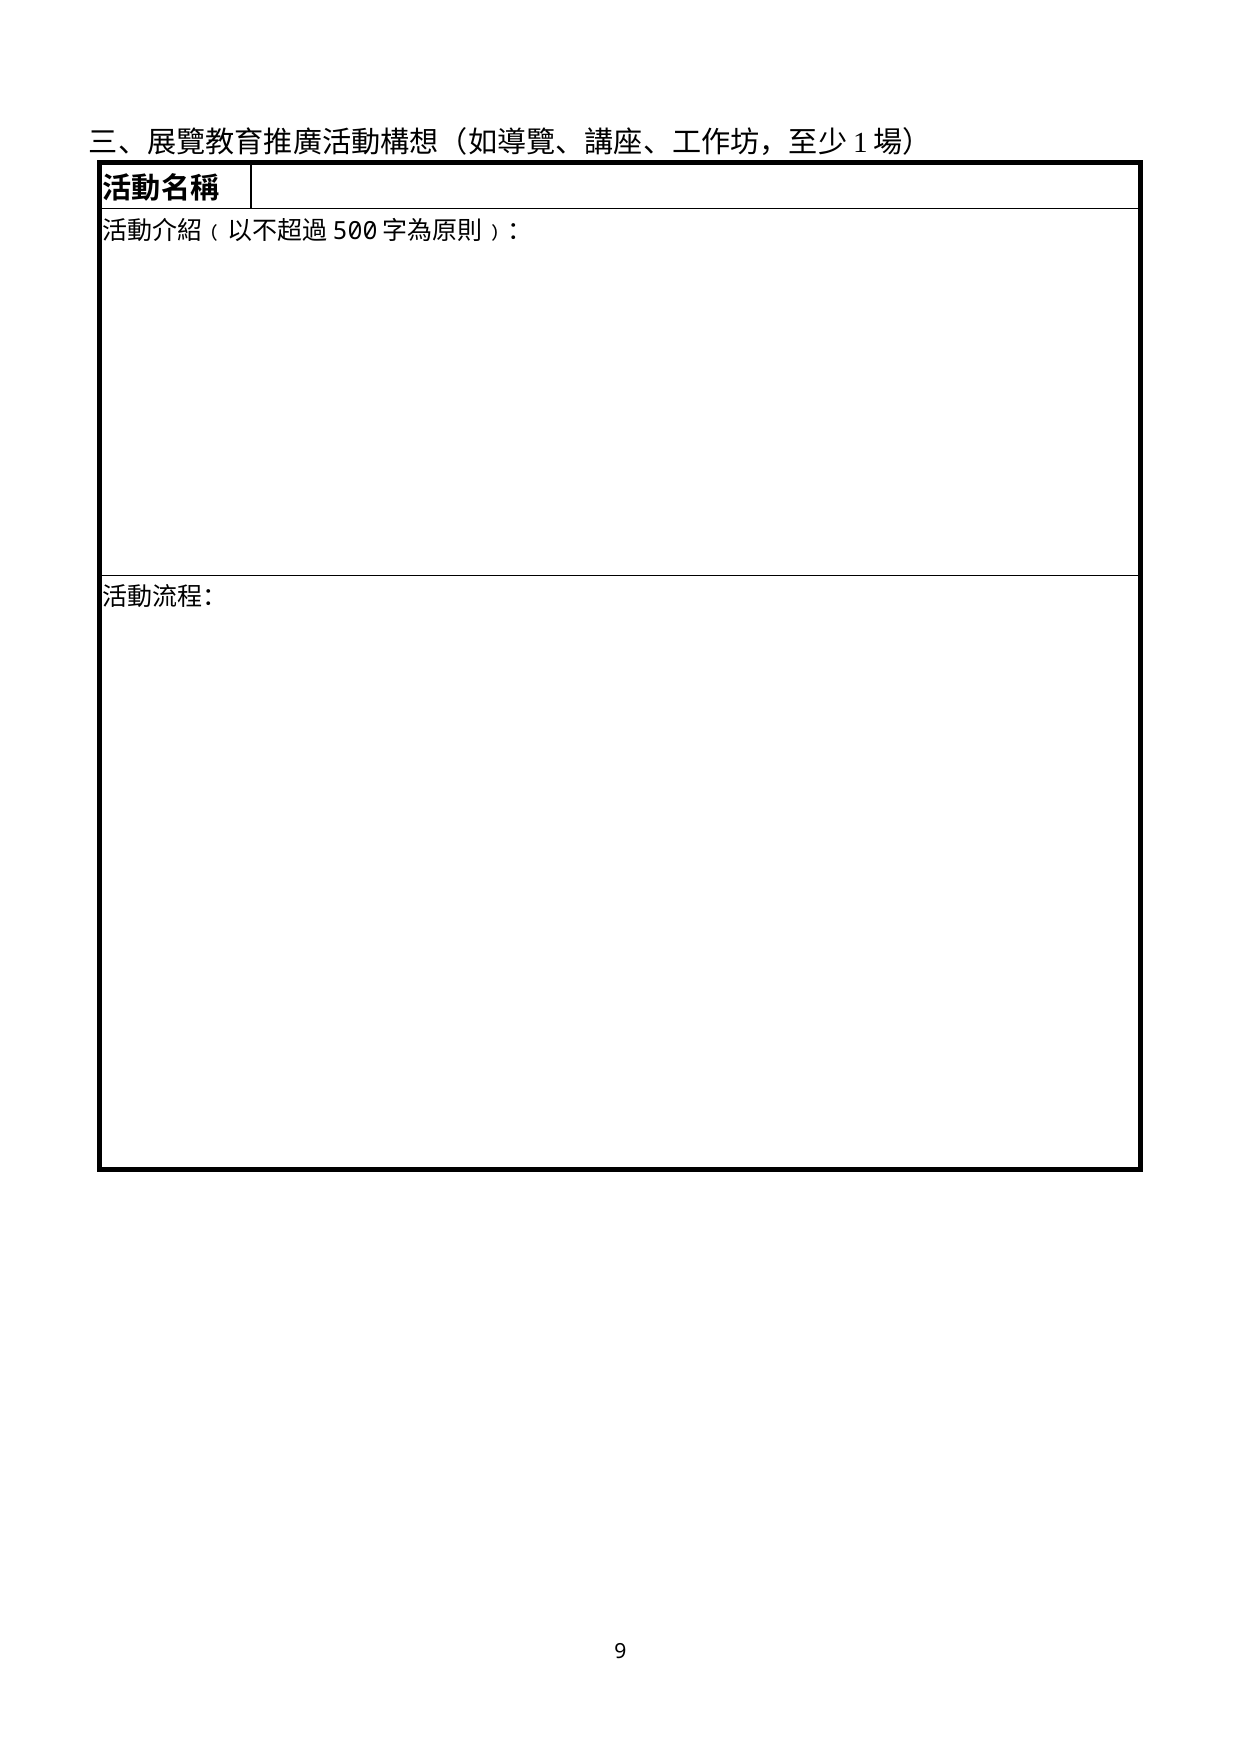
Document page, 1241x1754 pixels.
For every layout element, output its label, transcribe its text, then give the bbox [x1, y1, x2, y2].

table_cell 活動流程： [102, 576, 1138, 1167]
table_cell 活動介紹﹙以不超過500字為原則﹚： [102, 209, 1138, 574]
table_header [252, 165, 1138, 207]
table_header 活動名稱 [102, 165, 250, 207]
text 三、展覽教育推廣活動構想（如導覽、講座、工作坊，至少1場） [89, 118, 1152, 160]
